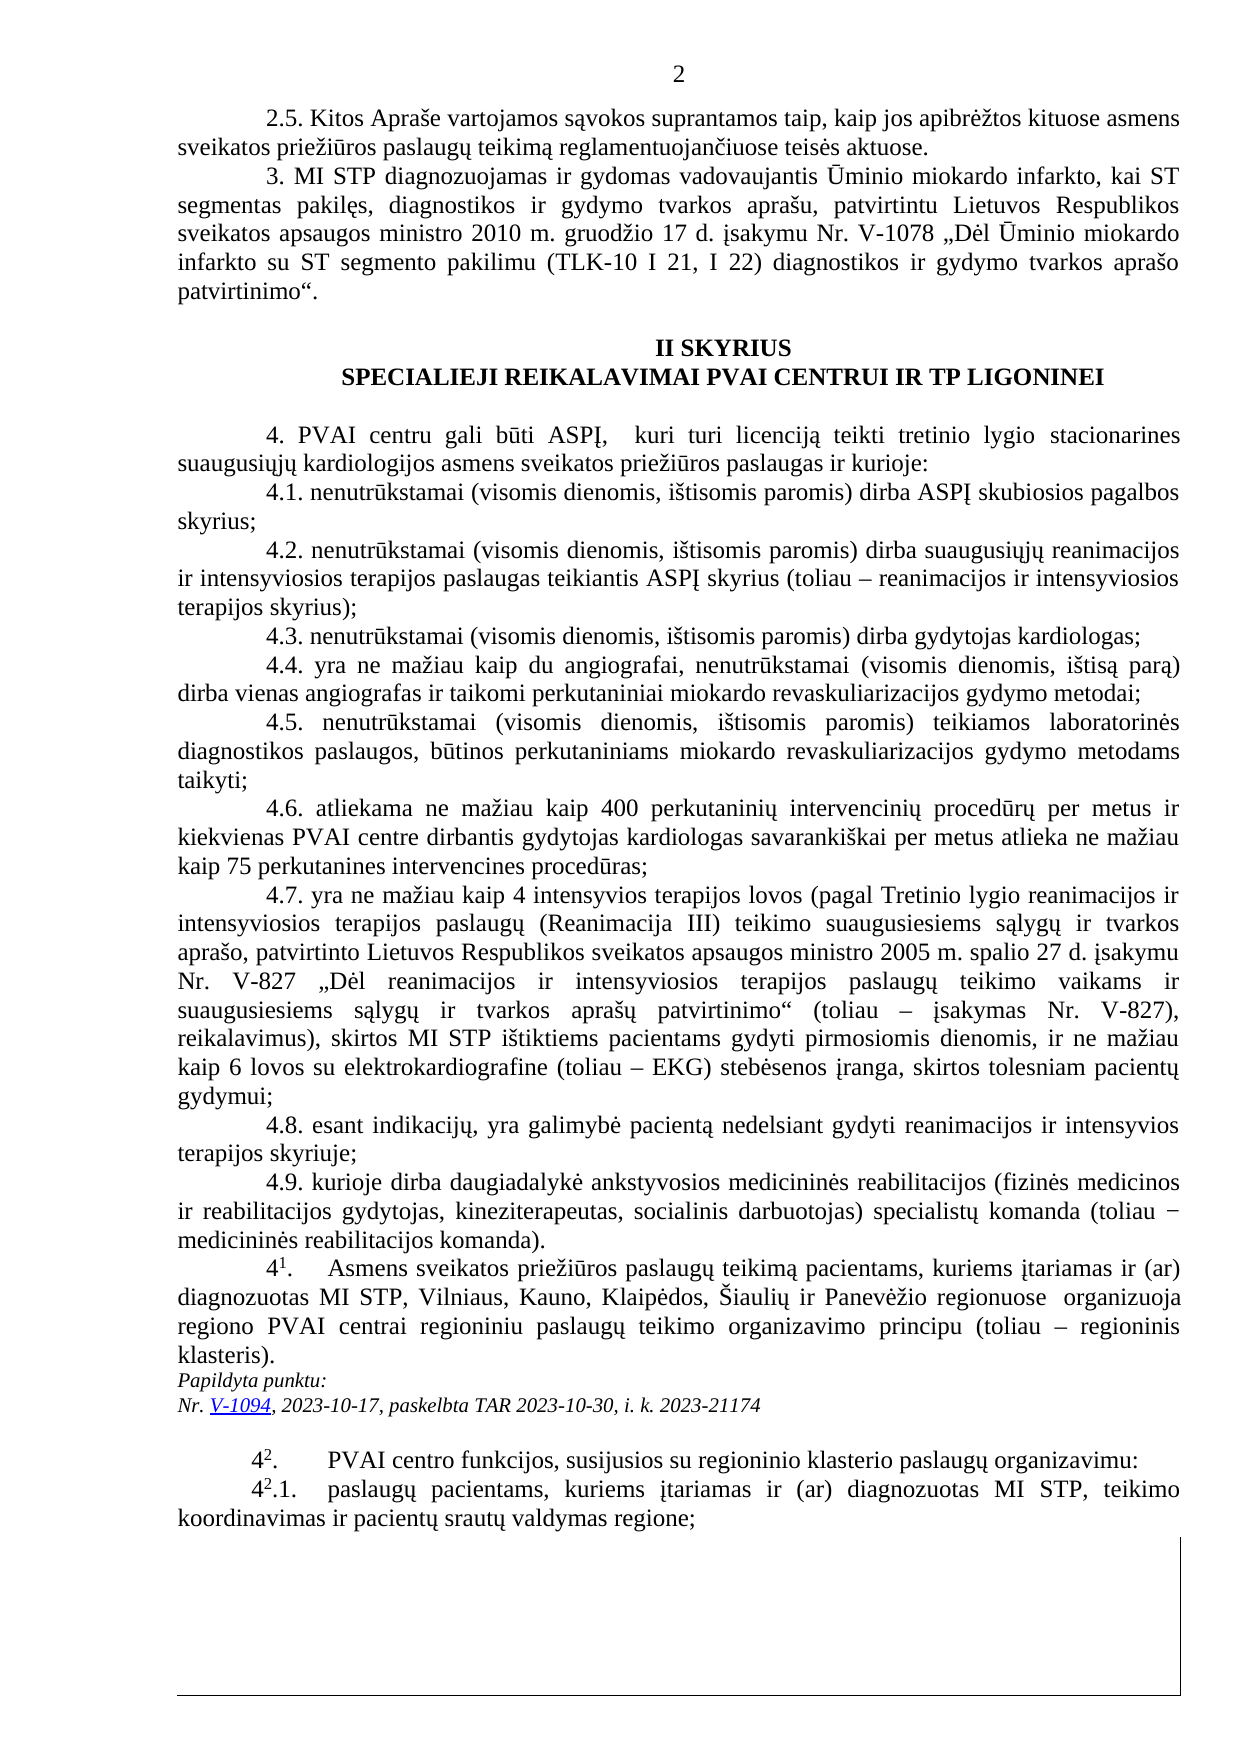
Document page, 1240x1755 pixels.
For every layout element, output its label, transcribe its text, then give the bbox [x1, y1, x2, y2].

text 4.5. nenutrūkstamai (visomis dienomis, ištisomis paromis) teikiamos laboratorinės diagnostikos paslaugos, būtinos perkutaniniams miokardo revaskuliarizacijos gydymo metodams taikyti; [177, 707, 1181, 793]
text 4.9. kurioje dirba daugiadalykė ankstyvosios medicininės reabilitacijos (fizinės medicinos ir reabilitacijos gydytojas, kineziterapeutas, socialinis darbuotojas) specialistų komanda (toliau − medicininės reabilitacijos komanda). [177, 1167, 1181, 1253]
text 4.3. nenutrūkstamai (visomis dienomis, ištisomis paromis) dirba gydytojas kardiologas; [177, 621, 1181, 650]
text 4.7. yra ne mažiau kaip 4 intensyvios terapijos lovos (pagal Tretinio lygio reanimacijos ir intensyviosios terapijos paslaugų (Reanimacija III) teikimo suaugusiesiems sąlygų ir tvarkos aprašo, patvirtinto Lietuvos Respublikos sveikatos apsaugos ministro 2005 m. spalio 27 d. įsakymu Nr. V-827 „Dėl reanimacijos ir intensyviosios terapijos paslaugų teikimo vaikams ir suaugusiesiems sąlygų ir tvarkos aprašų patvirtinimo“ (toliau – įsakymas Nr. V-827), reikalavimus), skirtos MI STP ištiktiems pacientams gydyti pirmosiomis dienomis, ir ne mažiau kaip 6 lovos su elektrokardiografine (toliau – EKG) stebėsenos įranga, skirtos tolesniam pacientų gydymui; [177, 880, 1181, 1110]
text 4.2. nenutrūkstamai (visomis dienomis, ištisomis paromis) dirba suaugusiųjų reanimacijos ir intensyviosios terapijos paslaugas teikiantis ASPĮ skyrius (toliau – reanimacijos ir intensyviosios terapijos skyrius); [177, 535, 1181, 621]
text II SKYRIUS [177, 333, 1181, 362]
text 4.4. yra ne mažiau kaip du angiografai, nenutrūkstamai (visomis dienomis, ištisą parą) dirba vienas angiografas ir taikomi perkutaniniai miokardo revaskuliarizacijos gydymo metodai; [177, 650, 1181, 707]
text 42. PVAI centro funkcijos, susijusios su regioninio klasterio paslaugų organizavimu: [177, 1445, 1181, 1474]
text Papildyta punktu: [177, 1368, 1181, 1392]
text 4.8. esant indikacijų, yra galimybė pacientą nedelsiant gydyti reanimacijos ir intensyvios terapijos skyriuje; [177, 1110, 1181, 1167]
text 42.1. paslaugų pacientams, kuriems įtariamas ir (ar) diagnozuotas MI STP, teikimo koordinavimas ir pacientų srautų valdymas regione; [177, 1474, 1181, 1532]
text 4.1. nenutrūkstamai (visomis dienomis, ištisomis paromis) dirba ASPĮ skubiosios pagalbos skyrius; [177, 477, 1181, 535]
text 4.6. atliekama ne mažiau kaip 400 perkutaninių intervencinių procedūrų per metus ir kiekvienas PVAI centre dirbantis gydytojas kardiologas savarankiškai per metus atlieka ne mažiau kaip 75 perkutanines intervencines procedūras; [177, 793, 1181, 880]
text 2.5. Kitos Apraše vartojamos sąvokos suprantamos taip, kaip jos apibrėžtos kituose asmens sveikatos priežiūros paslaugų teikimą reglamentuojančiuose teisės aktuose. [177, 103, 1181, 161]
text 4. PVAI centru gali būti ASPĮ, kuri turi licenciją teikti tretinio lygio stacionarines suaugusiųjų kardiologijos asmens sveikatos priežiūros paslaugas ir kurioje: [177, 420, 1181, 477]
text Nr. V-1094, 2023-10-17, paskelbta TAR 2023-10-30, i. k. 2023-21174 [177, 1392, 1181, 1417]
text 3. MI STP diagnozuojamas ir gydomas vadovaujantis Ūminio miokardo infarkto, kai ST segmentas pakilęs, diagnostikos ir gydymo tvarkos aprašu, patvirtintu Lietuvos Respublikos sveikatos apsaugos ministro 2010 m. gruodžio 17 d. įsakymu Nr. V-1078 „Dėl Ūminio miokardo infarkto su ST segmento pakilimu (TLK-10 I 21, I 22) diagnostikos ir gydymo tvarkos aprašo patvirtinimo“. [177, 161, 1181, 305]
text SPECIALIEJI REIKALAVIMAI PVAI CENTRUI IR TP LIGONINEI [177, 362, 1181, 391]
text 41. Asmens sveikatos priežiūros paslaugų teikimą pacientams, kuriems įtariamas ir (ar) diagnozuotas MI STP, Vilniaus, Kauno, Klaipėdos, Šiaulių ir Panevėžio regionuose organizuoja regiono PVAI centrai regioniniu paslaugų teikimo organizavimo principu (toliau – regioninis klasteris). [177, 1253, 1181, 1368]
